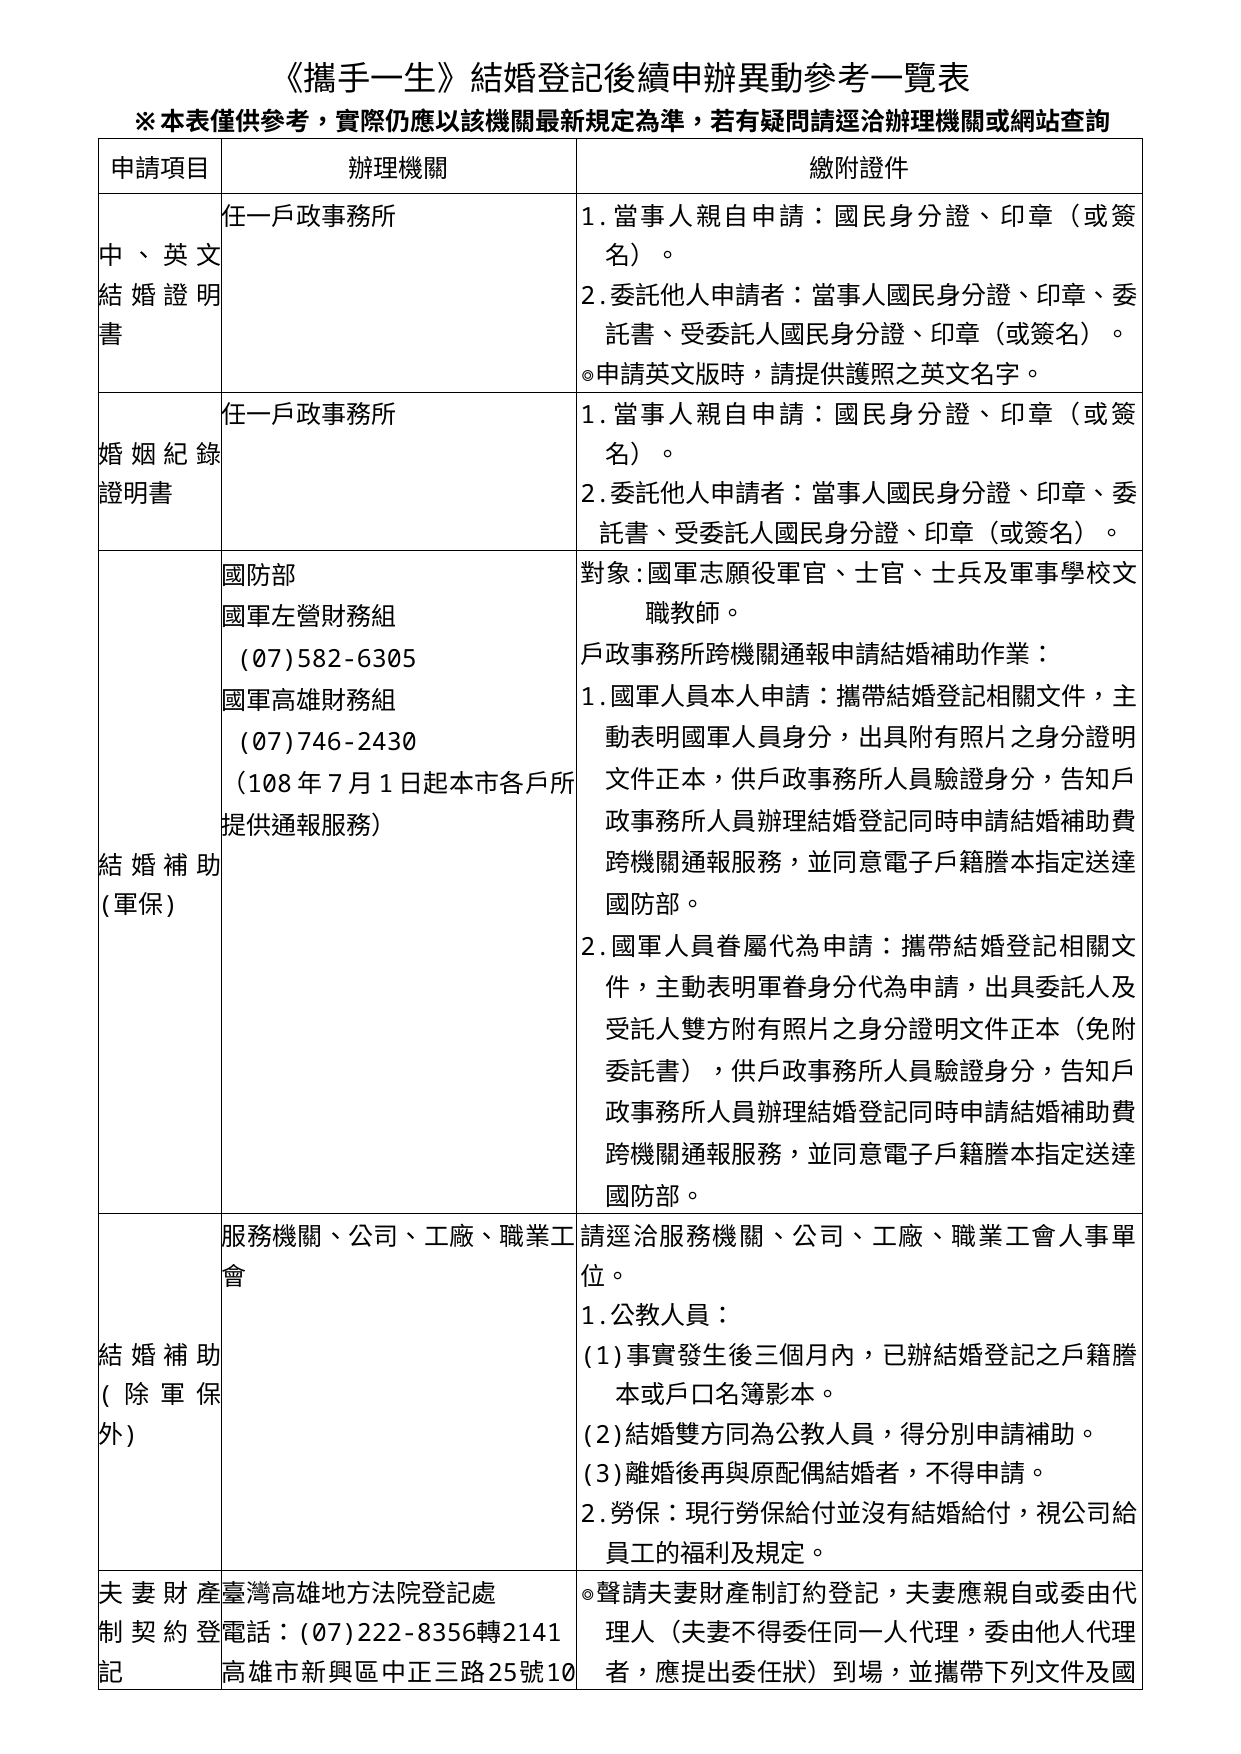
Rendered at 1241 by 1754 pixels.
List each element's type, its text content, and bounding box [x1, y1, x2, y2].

table_header 申請項目 [99, 139, 221, 193]
table_cell 臺灣高雄地方法院登記處 電話：(07)222-8356轉2141 高雄市新興區中正三路25號10 [222, 1571, 576, 1689]
table_cell 服務機關、公司、工廠、職業工會 [222, 1214, 576, 1570]
table_cell 國防部 國軍左營財務組 (07)582-6305 國軍高雄財務組 (07)746-2430 （108年7月1日起本市各戶所提供通報服務） [222, 551, 576, 1213]
table_cell 1.當事人親自申請：國民身分證、印章（或簽名）。 2.委託他人申請者：當事人國民身分證、印章、委託書、受委託人國民身分證、印章（或簽名）。 ◎申請英文版時，請提供護照之英文名字。 [577, 194, 1142, 391]
table_cell 中、英文結婚證明書 [99, 194, 221, 391]
table_header 繳附證件 [577, 139, 1142, 193]
table_cell 任一戶政事務所 [222, 393, 576, 550]
text 《攜手一生》結婚登記後續申辦異動參考一覽表 [118, 59, 1122, 99]
table_cell 任一戶政事務所 [222, 194, 576, 391]
table_cell 夫妻財產制契約登記 [99, 1571, 221, 1689]
text ※本表僅供參考，實際仍應以該機關最新規定為準，若有疑問請逕洽辦理機關或網站查詢 [118, 99, 1122, 138]
table_cell 1.當事人親自申請：國民身分證、印章（或簽名）。 2.委託他人申請者：當事人國民身分證、印章、委託書、受委託人國民身分證、印章（或簽名）。 [577, 393, 1142, 550]
table_cell ◎聲請夫妻財產制訂約登記，夫妻應親自或委由代理人（夫妻不得委任同一人代理，委由他人代理者，應提出委任狀）到場，並攜帶下列文件及國 [577, 1571, 1142, 1689]
table_cell 婚姻紀錄證明書 [99, 393, 221, 550]
table_header 辦理機關 [222, 139, 576, 193]
table_cell 結婚補助(除軍保外) [99, 1214, 221, 1570]
table_cell 請逕洽服務機關、公司、工廠、職業工會人事單位。 1.公教人員： (1)事實發生後三個月內，已辦結婚登記之戶籍謄本或戶口名簿影本。 (2)結婚雙方同為公教人員，得分別申請補助。 (3)離婚後再與原配偶結婚者，不得申請。 2.勞保：現行勞保給付並沒有結婚給付，視公司給員工的福利及規定。 [577, 1214, 1142, 1570]
table_cell 結婚補助(軍保) [99, 551, 221, 1213]
table_cell 對象:國軍志願役軍官、士官、士兵及軍事學校文職教師。 戶政事務所跨機關通報申請結婚補助作業： 1.國軍人員本人申請：攜帶結婚登記相關文件，主動表明國軍人員身分，出具附有照片之身分證明文件正本，供戶政事務所人員驗證身分，告知戶政事務所人員辦理結婚登記同時申請結婚補助費跨機關通報服務，並同意電子戶籍謄本指定送達國防部。 2.國軍人員眷屬代為申請：攜帶結婚登記相關文件，主動表明軍眷身分代為申請，出具委託人及受託人雙方附有照片之身分證明文件正本（免附委託書），供戶政事務所人員驗證身分，告知戶政事務所人員辦理結婚登記同時申請結婚補助費跨機關通報服務，並同意電子戶籍謄本指定送達國防部。 [577, 551, 1142, 1213]
